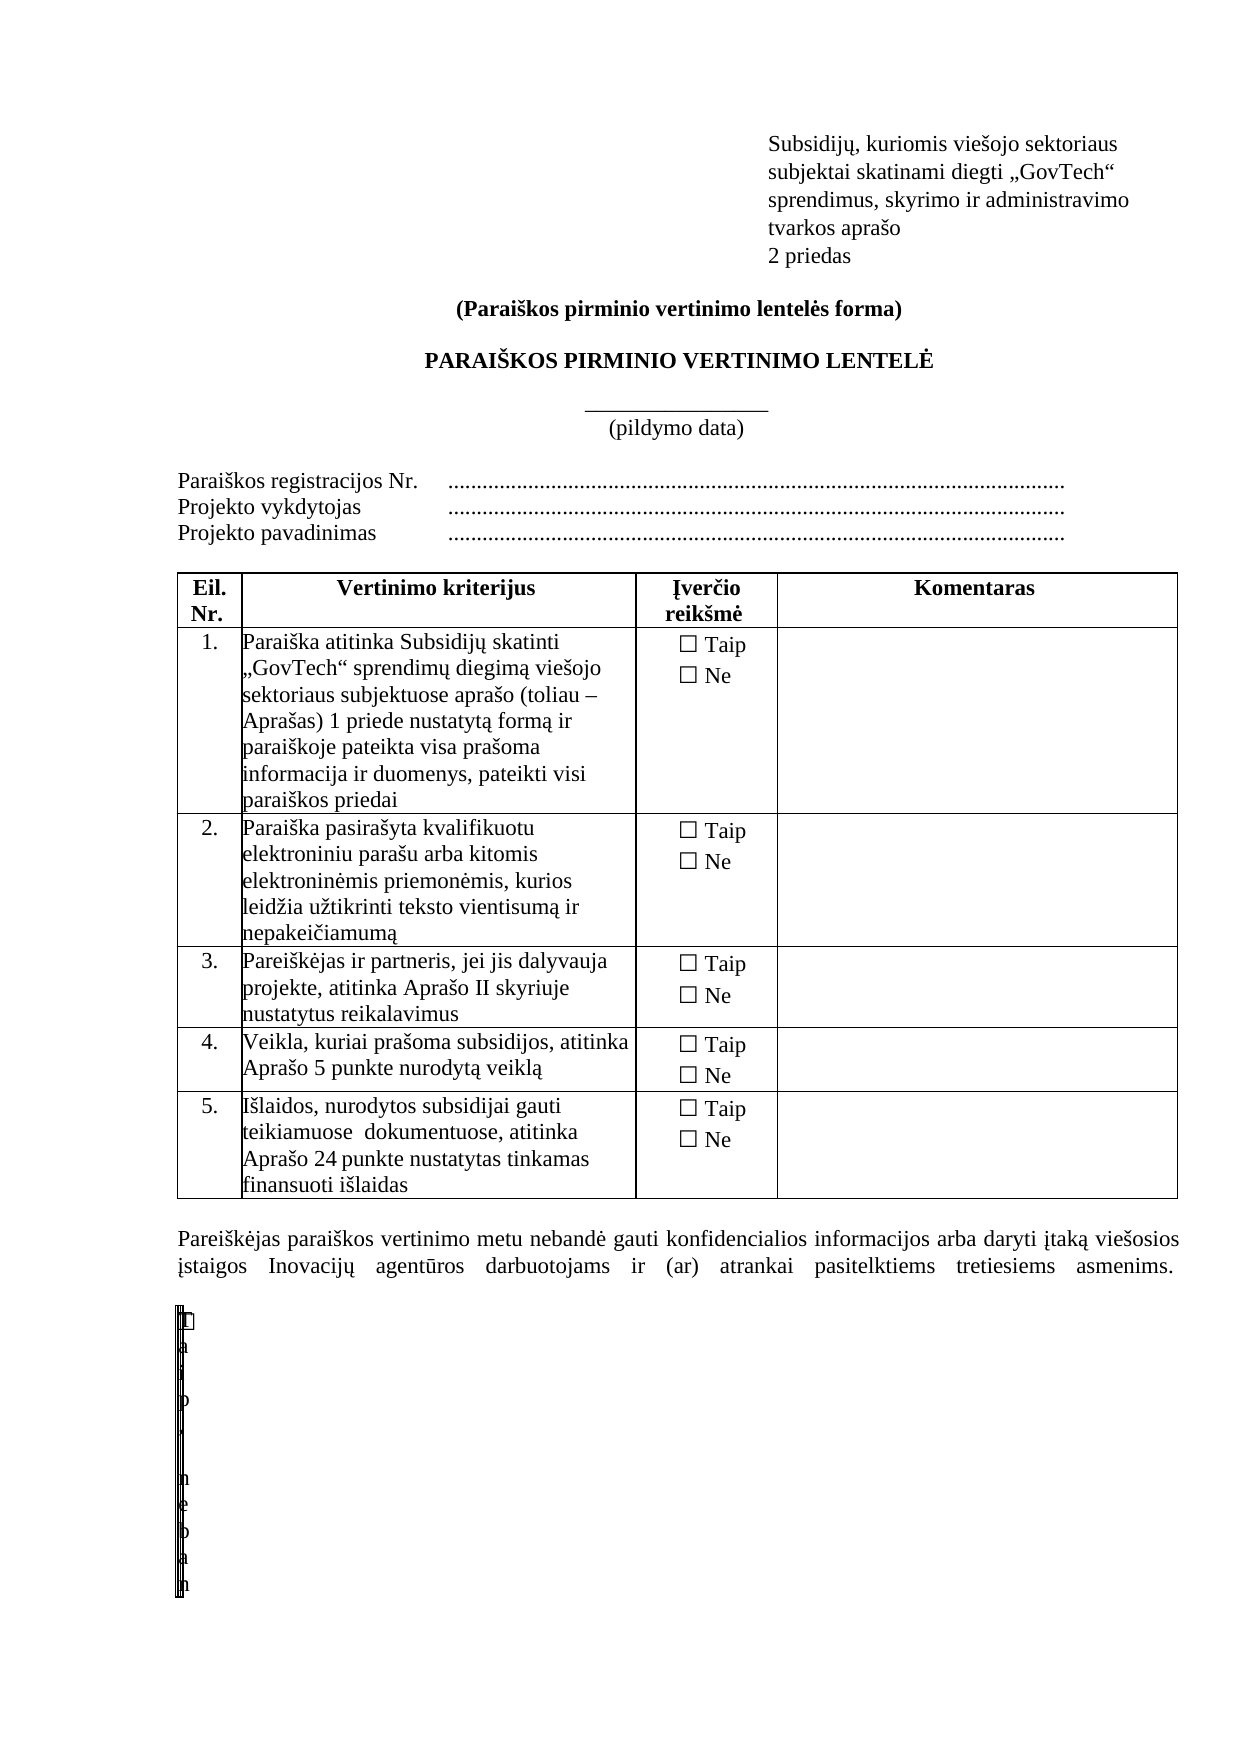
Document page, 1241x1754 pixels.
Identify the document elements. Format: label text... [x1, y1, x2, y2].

text (pildymo data) [177, 414, 1181, 440]
text PARAIŠKOS PIRMINIO VERTINIMO LENTELĖ [177, 348, 1181, 374]
table_cell ☐ Taip ☐ Ne [637, 947, 777, 1026]
text Projekto vykdytojas ............................................................................................................ [177, 493, 1181, 519]
table_cell 4. [178, 1028, 241, 1091]
table_cell Pareiškėjas ir partneris, jei jis dalyvauja projekte, atitinka Aprašo II skyriuje nustatytus reikalavimus [243, 947, 635, 1026]
table_header Vertinimo kriterijus [243, 574, 635, 626]
table_cell ☐ Taip ☐ Ne [637, 1028, 777, 1091]
table_cell [778, 1028, 1177, 1091]
table_cell Išlaidos, nurodytos subsidijai gauti teikiamuose dokumentuose, atitinka Aprašo 24 punkte nustatytas tinkamas finansuoti išlaidas [243, 1092, 635, 1197]
table_cell ☐ Taip ☐ Ne [637, 1092, 777, 1197]
text Projekto pavadinimas ............................................................................................................ [177, 519, 1181, 546]
table_cell ☐ Taip ☐ Ne [637, 814, 777, 946]
text ________________ [177, 388, 1181, 414]
text subjektai skatinami diegti „GovTech“ [768, 158, 1181, 184]
text tvarkos aprašo [768, 214, 1181, 240]
text Paraiškos registracijos Nr. ............................................................................................................ [177, 467, 1181, 493]
table_cell Paraiška atitinka Subsidijų skatinti „GovTech“ sprendimų diegimą viešojo sektoriaus subjektuose aprašo (toliau – Aprašas) 1 priede nustatytą formą ir paraiškoje pateikta visa prašoma informacija ir duomenys, pateikti visi paraiškos priedai [243, 628, 635, 812]
table_cell [778, 628, 1177, 812]
table_header Komentaras [778, 574, 1177, 626]
table_cell Paraiška pasirašyta kvalifikuotu elektroniniu parašu arba kitomis elektroninėmis priemonėmis, kurios leidžia užtikrinti teksto vientisumą ir nepakeičiamumą [243, 814, 635, 946]
table_cell 5. [178, 1092, 241, 1197]
table_cell 3. [178, 947, 241, 1026]
text (Paraiškos pirminio vertinimo lentelės forma) [177, 295, 1181, 321]
table_cell 1. [178, 628, 241, 812]
table_cell [778, 1092, 1177, 1197]
text sprendimus, skyrimo ir administravimo [768, 186, 1181, 212]
table_cell [778, 947, 1177, 1026]
table_cell Veikla, kuriai prašoma subsidijos, atitinka Aprašo 5 punkte nurodytą veiklą [243, 1028, 635, 1091]
text Subsidijų, kuriomis viešojo sektoriaus [768, 130, 1181, 156]
text 2 priedas [768, 242, 1181, 268]
table_header Eil. Nr. [178, 574, 241, 626]
text Pareiškėjas paraiškos vertinimo metu nebandė gauti konfidencialios informacijos arba daryti įtaką viešosios įstaigos Inovacijų agentūros darbuotojams ir (ar) atrankai pasitelktiems tretiesiems asmenims. [177, 1225, 1181, 1304]
table_cell 2. [178, 814, 241, 946]
table_cell [778, 814, 1177, 946]
table_cell ☐ Taip ☐ Ne [637, 628, 777, 812]
table_header Įverčio reikšmė [637, 574, 777, 626]
